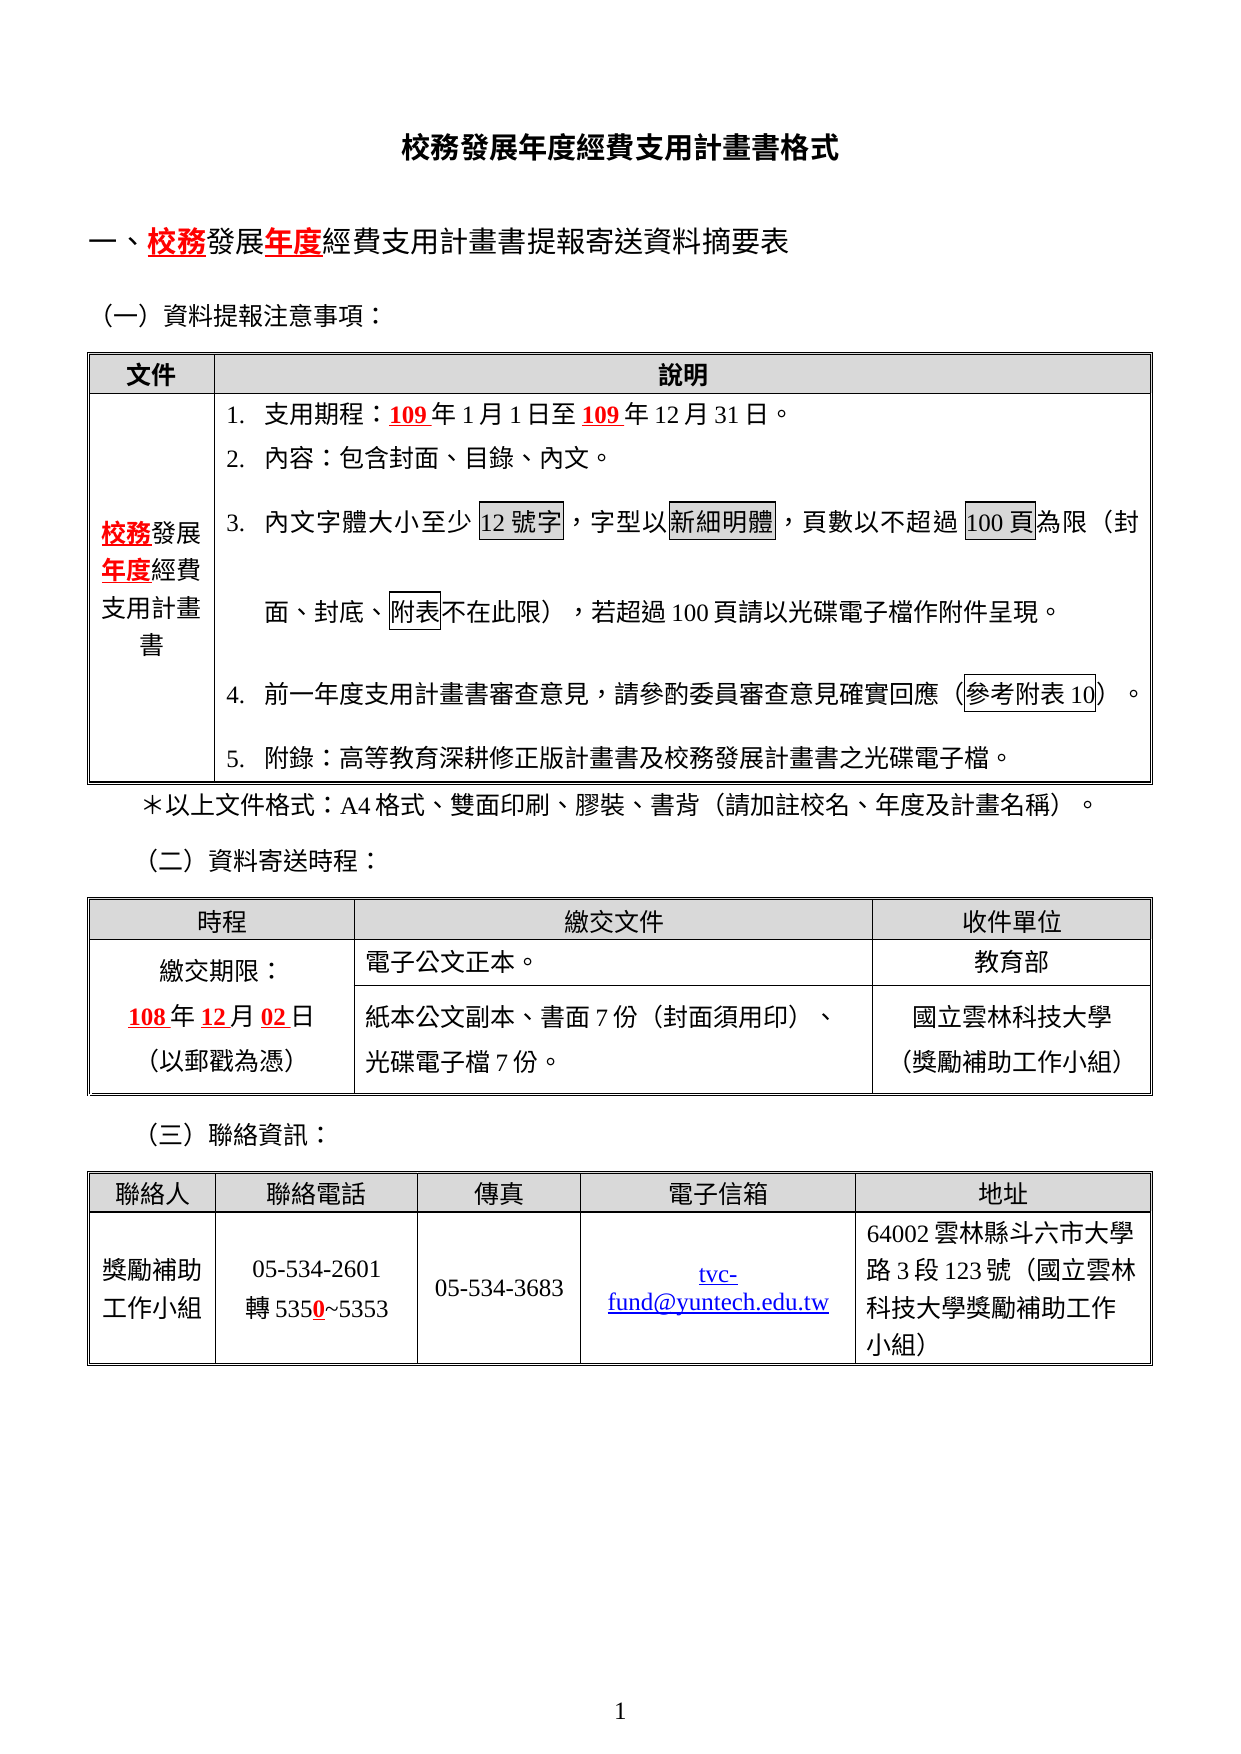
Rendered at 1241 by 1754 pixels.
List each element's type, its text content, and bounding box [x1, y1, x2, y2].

table_cell 校務發展年度經費支用計畫書 [90, 394, 214, 781]
table_cell 64002雲林縣斗六市大學路3段123號（國立雲林科技大學獎勵補助工作小組） [856, 1213, 1150, 1362]
table_cell tvc-fund@yuntech.edu.tw [581, 1213, 855, 1362]
table_header 聯絡人 [90, 1174, 215, 1211]
table_header 文件 [90, 355, 214, 393]
text （三）聯絡資訊： [133, 1114, 1152, 1152]
table_header 時程 [90, 900, 354, 939]
table_header 收件單位 [873, 900, 1150, 939]
list 校務發展年度經費支用計畫書提報寄送資料摘要表 [89, 202, 1152, 277]
table_cell 05-534-2601 轉5350~5353 [216, 1213, 417, 1362]
table_cell 教育部 [873, 940, 1150, 985]
table_cell 國立雲林科技大學 （獎勵補助工作小組） [873, 986, 1150, 1093]
list （一）資料提報注意事項： [89, 296, 1152, 333]
text （二）資料寄送時程： [133, 841, 1152, 878]
text ＊以上文件格式：A4格式、雙面印刷、膠裝、書背（請加註校名、年度及計畫名稱）。 [89, 785, 1152, 822]
table_header 傳真 [418, 1174, 580, 1211]
table_cell 電子公文正本。 [355, 940, 872, 985]
table_header 電子信箱 [581, 1174, 855, 1211]
table_cell 05-534-3683 [418, 1213, 580, 1362]
table_cell 紙本公文副本、書面7份（封面須用印）、光碟電子檔7份。 [355, 986, 872, 1093]
text 校務發展年度經費支用計畫書格式 [89, 108, 1152, 183]
table_cell 繳交期限： 108年12月02日 （以郵戳為憑） [90, 940, 354, 1093]
table_header 繳交文件 [355, 900, 872, 939]
table_cell 支用期程：109年1月1日至109年12月31日。 內容：包含封面、目錄、內文。 內文字體大小至少12號字，字型以新細明體，頁數以不超過100頁為限（封面、封底、附表不在此限），若超過100頁請以光碟電子檔作附件呈現。 前一年度支用計畫書審查意見，請參酌委員審查意見確實回應（參考附表10）。 附錄：高等教育深耕修正版計畫書及校務發展計畫書之光碟電子檔。 [215, 394, 1150, 781]
table_header 聯絡電話 [216, 1174, 417, 1211]
table_cell 獎勵補助 工作小組 [90, 1213, 215, 1362]
table_header 說明 [215, 355, 1150, 393]
table_header 地址 [856, 1174, 1150, 1211]
